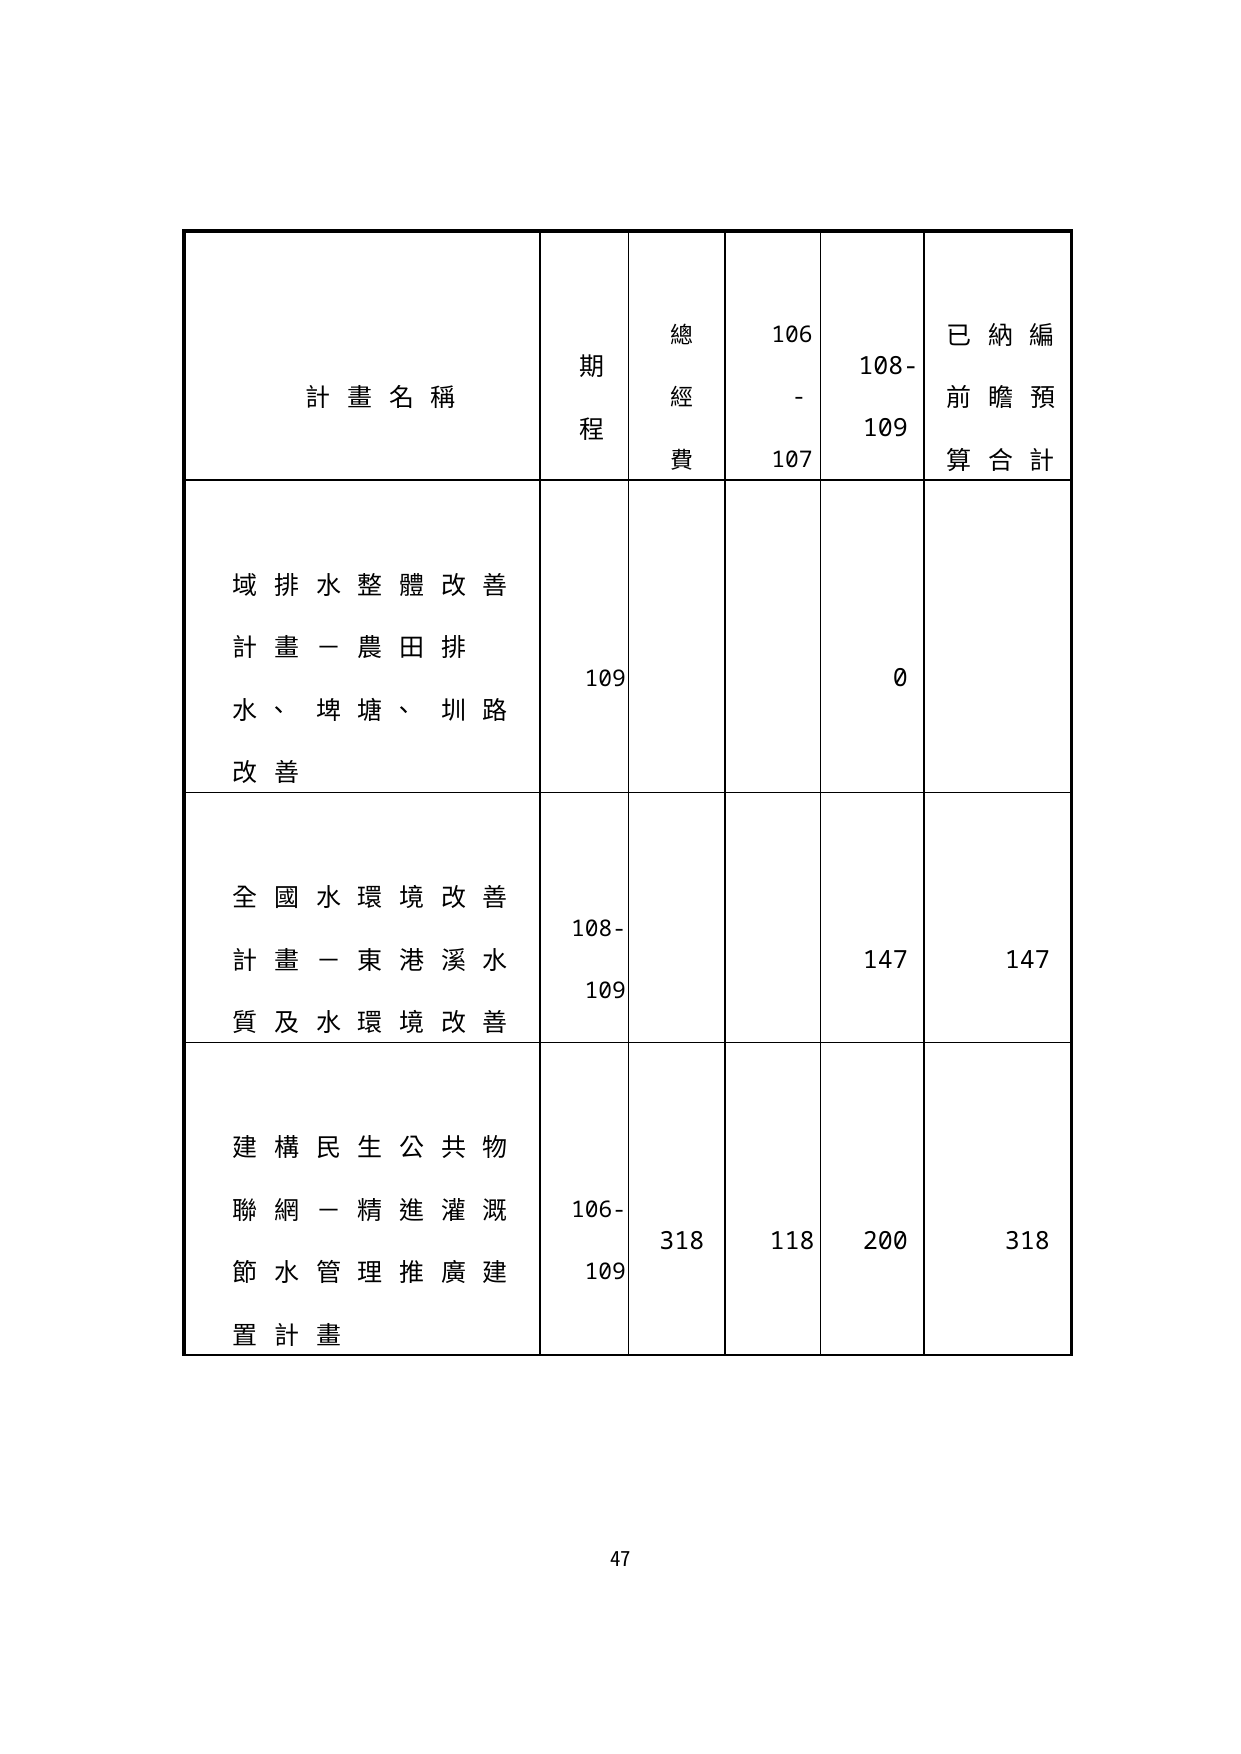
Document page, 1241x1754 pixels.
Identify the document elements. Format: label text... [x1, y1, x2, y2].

table_header 期程 [541, 233, 628, 479]
table_cell [726, 481, 820, 792]
table_cell 318 [629, 1043, 724, 1354]
table_header 計畫名稱 [186, 233, 539, 479]
table_cell 域排水整體改善計畫－農田排水、埤塘、圳路改善 [186, 481, 539, 792]
table_cell 318 [925, 1043, 1070, 1354]
table_cell 147 [925, 793, 1070, 1042]
table_header 108-109 [821, 233, 923, 479]
table_cell 109 [541, 481, 628, 792]
table_cell [925, 481, 1070, 792]
table_cell 0 [821, 481, 923, 792]
table_header 總經費 [629, 233, 724, 479]
table_cell [629, 793, 724, 1042]
table_header 已納編前瞻預算合計 [925, 233, 1070, 479]
table_cell 108-109 [541, 793, 628, 1042]
table_cell 147 [821, 793, 923, 1042]
table_header 106-107 [726, 233, 820, 479]
table_cell [726, 793, 820, 1042]
table_cell 118 [726, 1043, 820, 1354]
table_cell [629, 481, 724, 792]
table_cell 建構民生公共物聯網－精進灌溉節水管理推廣建置計畫 [186, 1043, 539, 1354]
table_cell 全國水環境改善計畫－東港溪水質及水環境改善 [186, 793, 539, 1042]
table_cell 200 [821, 1043, 923, 1354]
table_cell 106-109 [541, 1043, 628, 1354]
